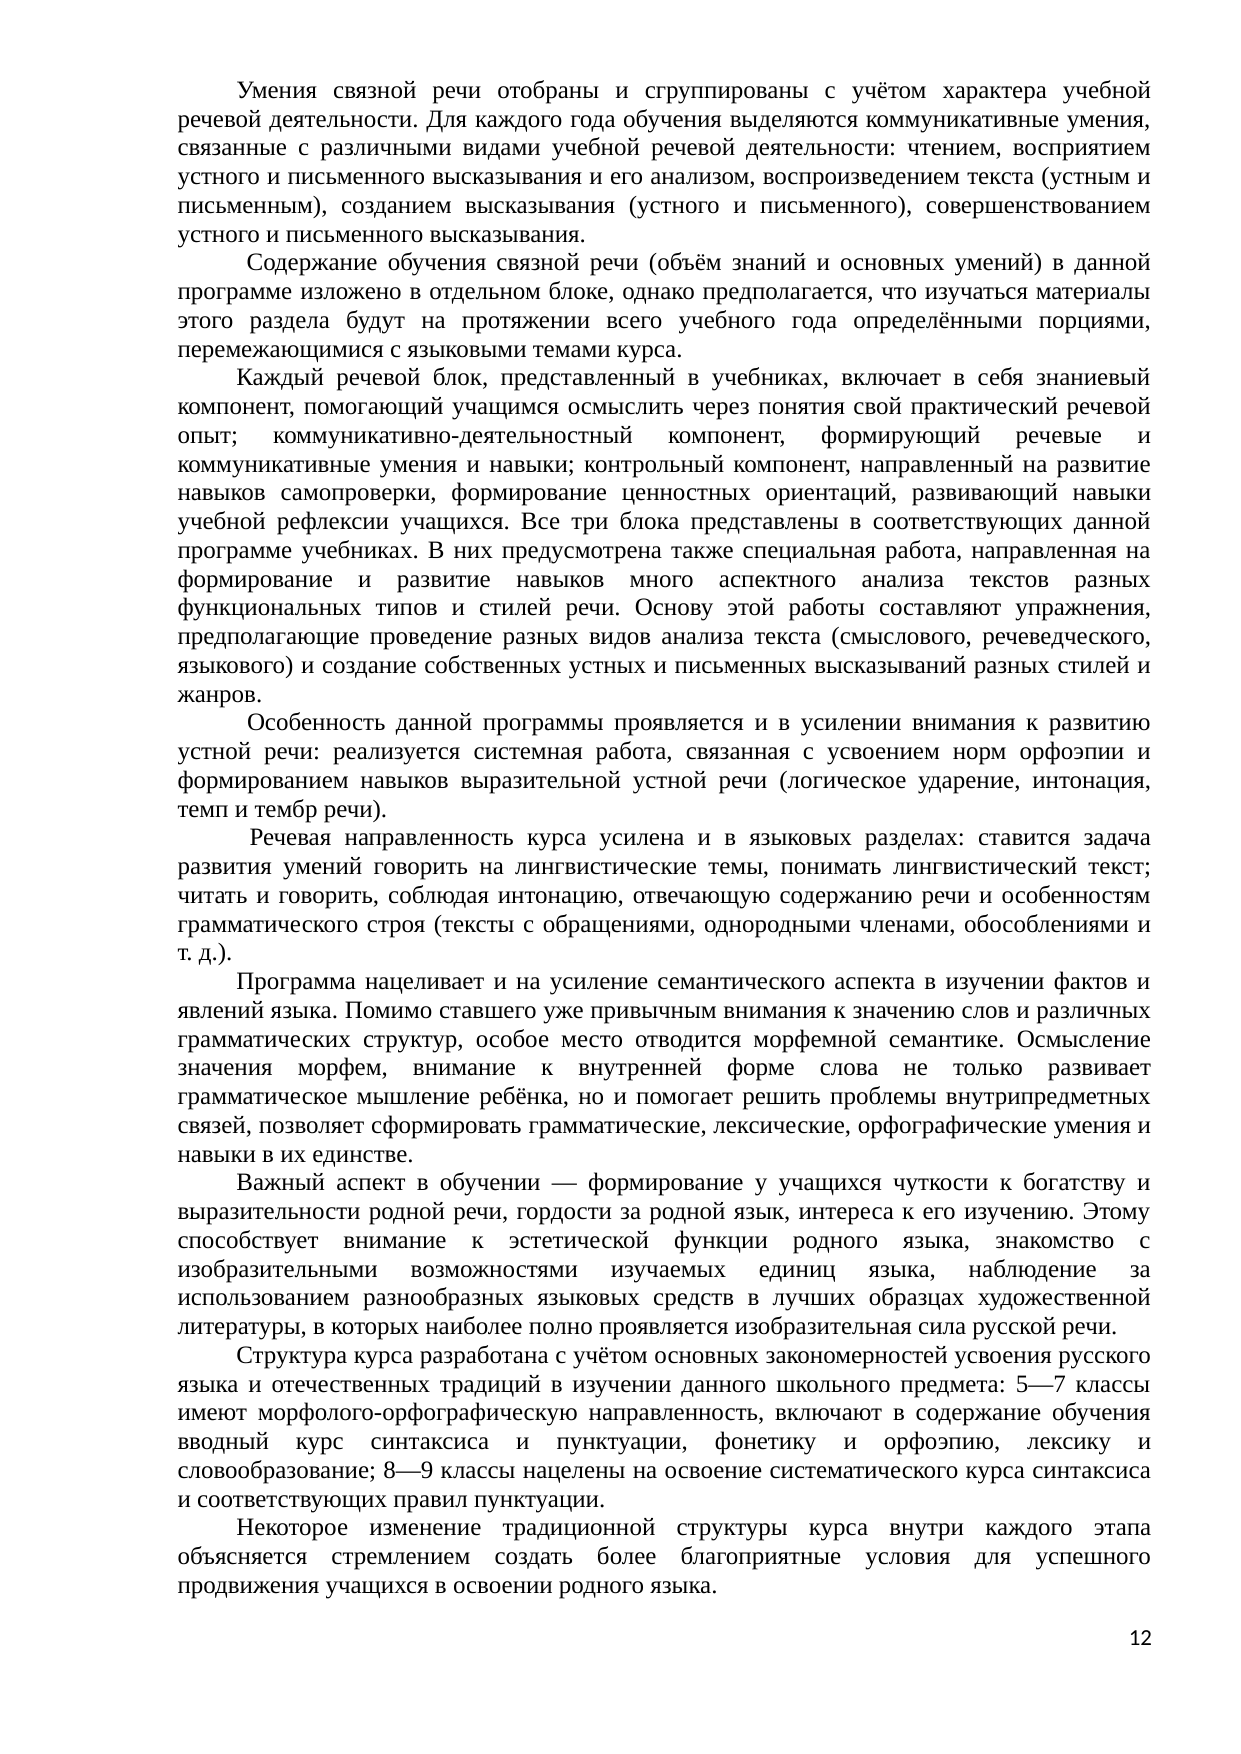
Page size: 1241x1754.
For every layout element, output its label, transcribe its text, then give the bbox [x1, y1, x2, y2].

text Содержание обучения связной речи (объём знаний и основных умений) в данной программе изложено в отдельном блоке, однако предполагается, что изучаться материалы этого раздела будут на протяжении всего учебного года определёнными порциями, перемежающимися с языковыми темами курса. [177, 247, 1152, 362]
text Важный аспект в обучении — формирование у учащихся чуткости к богатству и выразительности родной речи, гордости за родной язык, интереса к его изучению. Этому способствует внимание к эстетической функции родного языка, знакомство с изобразительными возможностями изучаемых единиц языка, наблюдение за использованием разнообразных языковых средств в лучших образцах художественной литературы, в которых наиболее полно проявляется изобразительная сила русской речи. [177, 1167, 1152, 1340]
text Некоторое изменение традиционной структуры курса внутри каждого этапа объясняется стремлением создать более благоприятные условия для успешного продвижения учащихся в освоении родного языка. [177, 1512, 1152, 1599]
text Каждый речевой блок, представленный в учебниках, включает в себя знаниевый компонент, помогающий учащимся осмыслить через понятия свой практический речевой опыт; коммуникативно-деятельностный компонент, формирующий речевые и коммуникативные умения и навыки; контрольный компонент, направленный на развитие навыков самопроверки, формирование ценностных ориентаций, развивающий навыки учебной рефлексии учащихся. Все три блока представлены в соответствующих данной программе учебниках. В них предусмотрена также специальная работа, направленная на формирование и развитие навыков много аспектного анализа текстов разных функциональных типов и стилей речи. Основу этой работы составляют упражнения, предполагающие проведение разных видов анализа текста (смыслового, речеведческого, языкового) и создание собственных устных и письменных высказываний разных стилей и жанров. [177, 362, 1152, 707]
text Особенность данной программы проявляется и в усилении внимания к развитию устной речи: реализуется системная работа, связанная с усвоением норм орфоэпии и формированием навыков выразительной устной речи (логическое ударение, интонация, темп и тембр речи). [177, 707, 1152, 822]
text Умения связной речи отобраны и сгруппированы с учётом характера учебной речевой деятельности. Для каждого года обучения выделяются коммуникативные умения, связанные с различными видами учебной речевой деятельности: чтением, восприятием устного и письменного высказывания и его анализом, воспроизведением текста (устным и письменным), созданием высказывания (устного и письменного), совершенствованием устного и письменного высказывания. [177, 75, 1152, 247]
text Программа нацеливает и на усиление семантического аспекта в изучении фактов и явлений языка. Помимо ставшего уже привычным внимания к значению слов и различных грамматических структур, особое место отводится морфемной семантике. Осмысление значения морфем, внимание к внутренней форме слова не только развивает грамматическое мышление ребёнка, но и помогает решить проблемы внутрипредметных связей, позволяет сформировать грамматические, лексические, орфографические умения и навыки в их единстве. [177, 966, 1152, 1167]
text Структура курса разработана с учётом основных закономерностей усвоения русского языка и отечественных традиций в изучении данного школьного предмета: 5—7 классы имеют морфолого-орфографическую направленность, включают в содержание обучения вводный курс синтаксиса и пунктуации, фонетику и орфоэпию, лексику и словообразование; 8—9 классы нацелены на освоение систематического курса синтаксиса и соответствующих правил пунктуации. [177, 1340, 1152, 1512]
text Речевая направленность курса усилена и в языковых разделах: ставится задача развития умений говорить на лингвистические темы, понимать лингвистический текст; читать и говорить, соблюдая интонацию, отвечающую содержанию речи и особенностям грамматического строя (тексты с обращениями, однородными членами, обособлениями и т. д.). [177, 822, 1152, 966]
